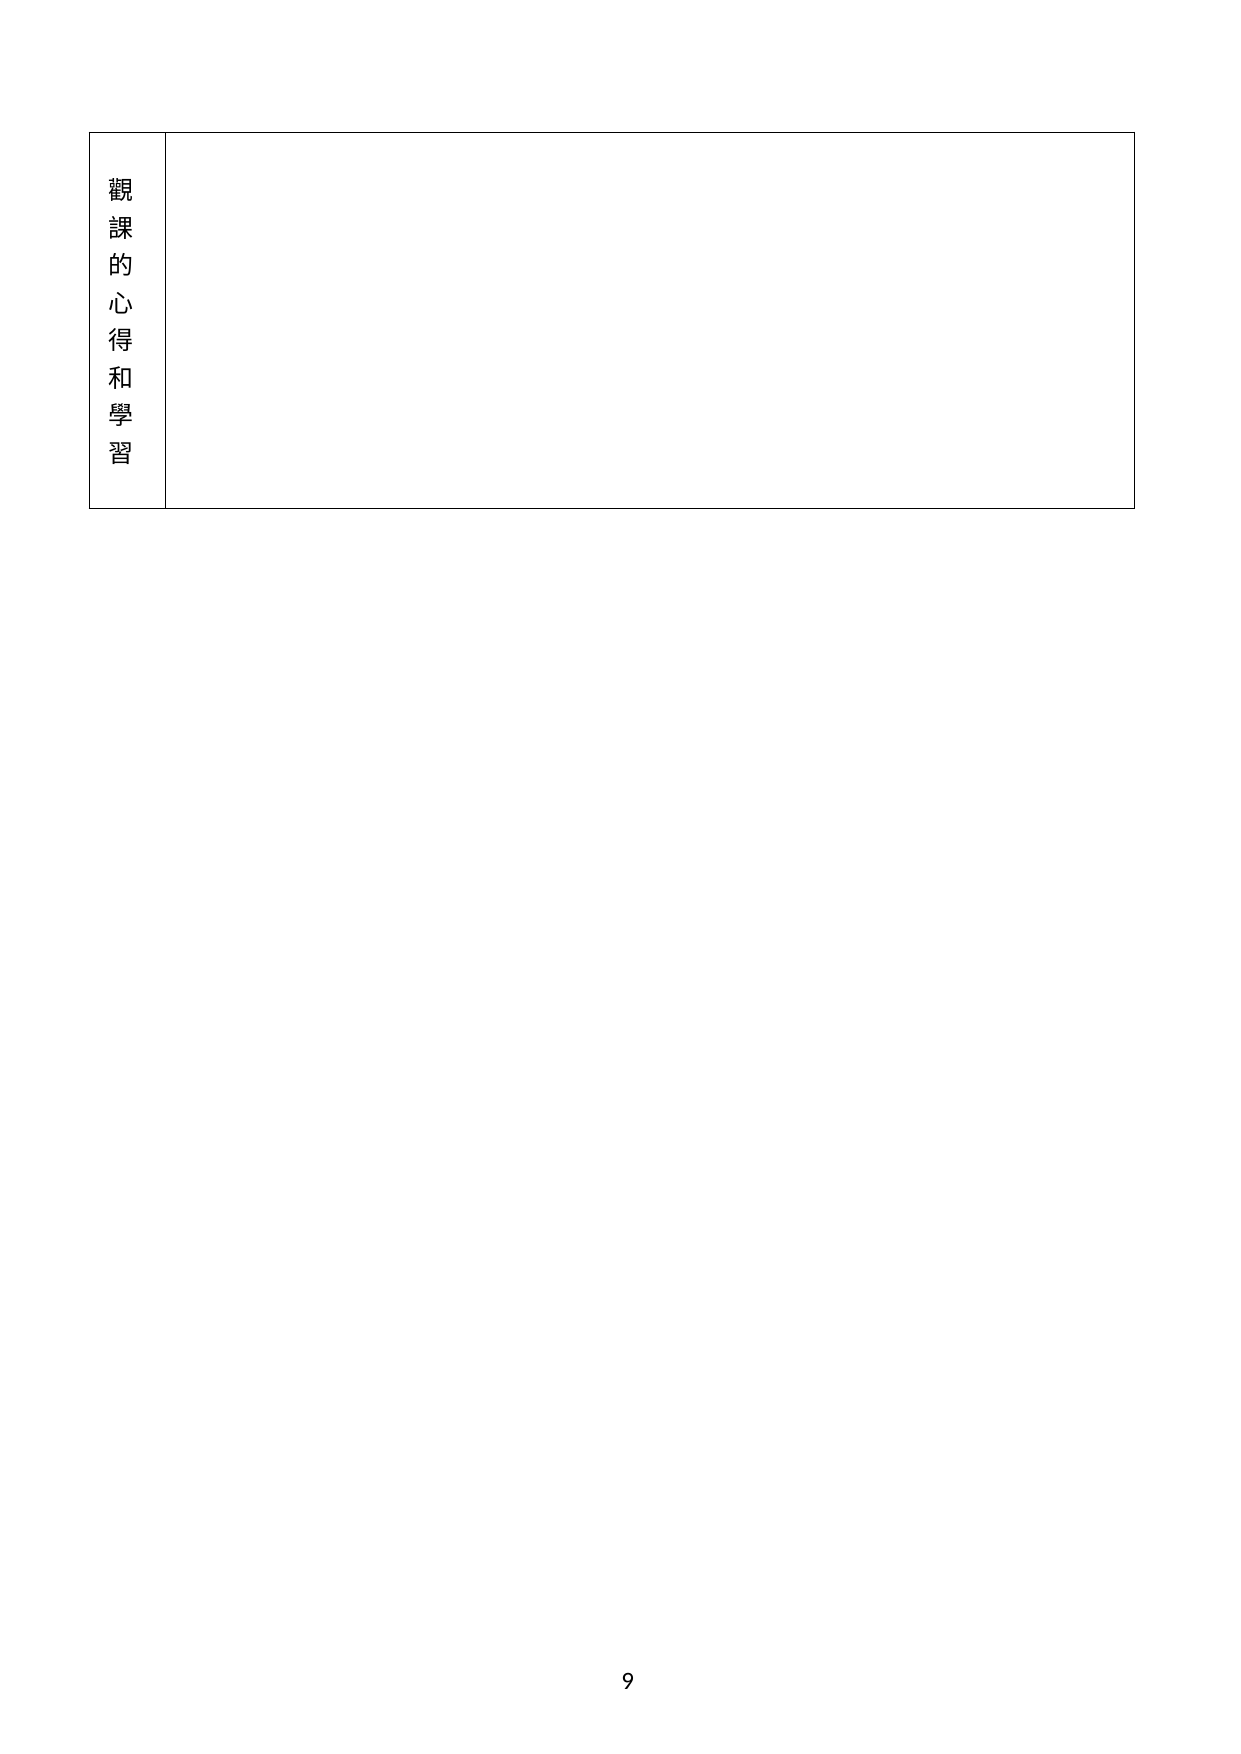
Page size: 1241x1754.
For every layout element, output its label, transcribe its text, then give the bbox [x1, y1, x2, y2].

table_cell 觀課的心得和學習 [90, 133, 165, 508]
table_cell [166, 133, 1134, 508]
